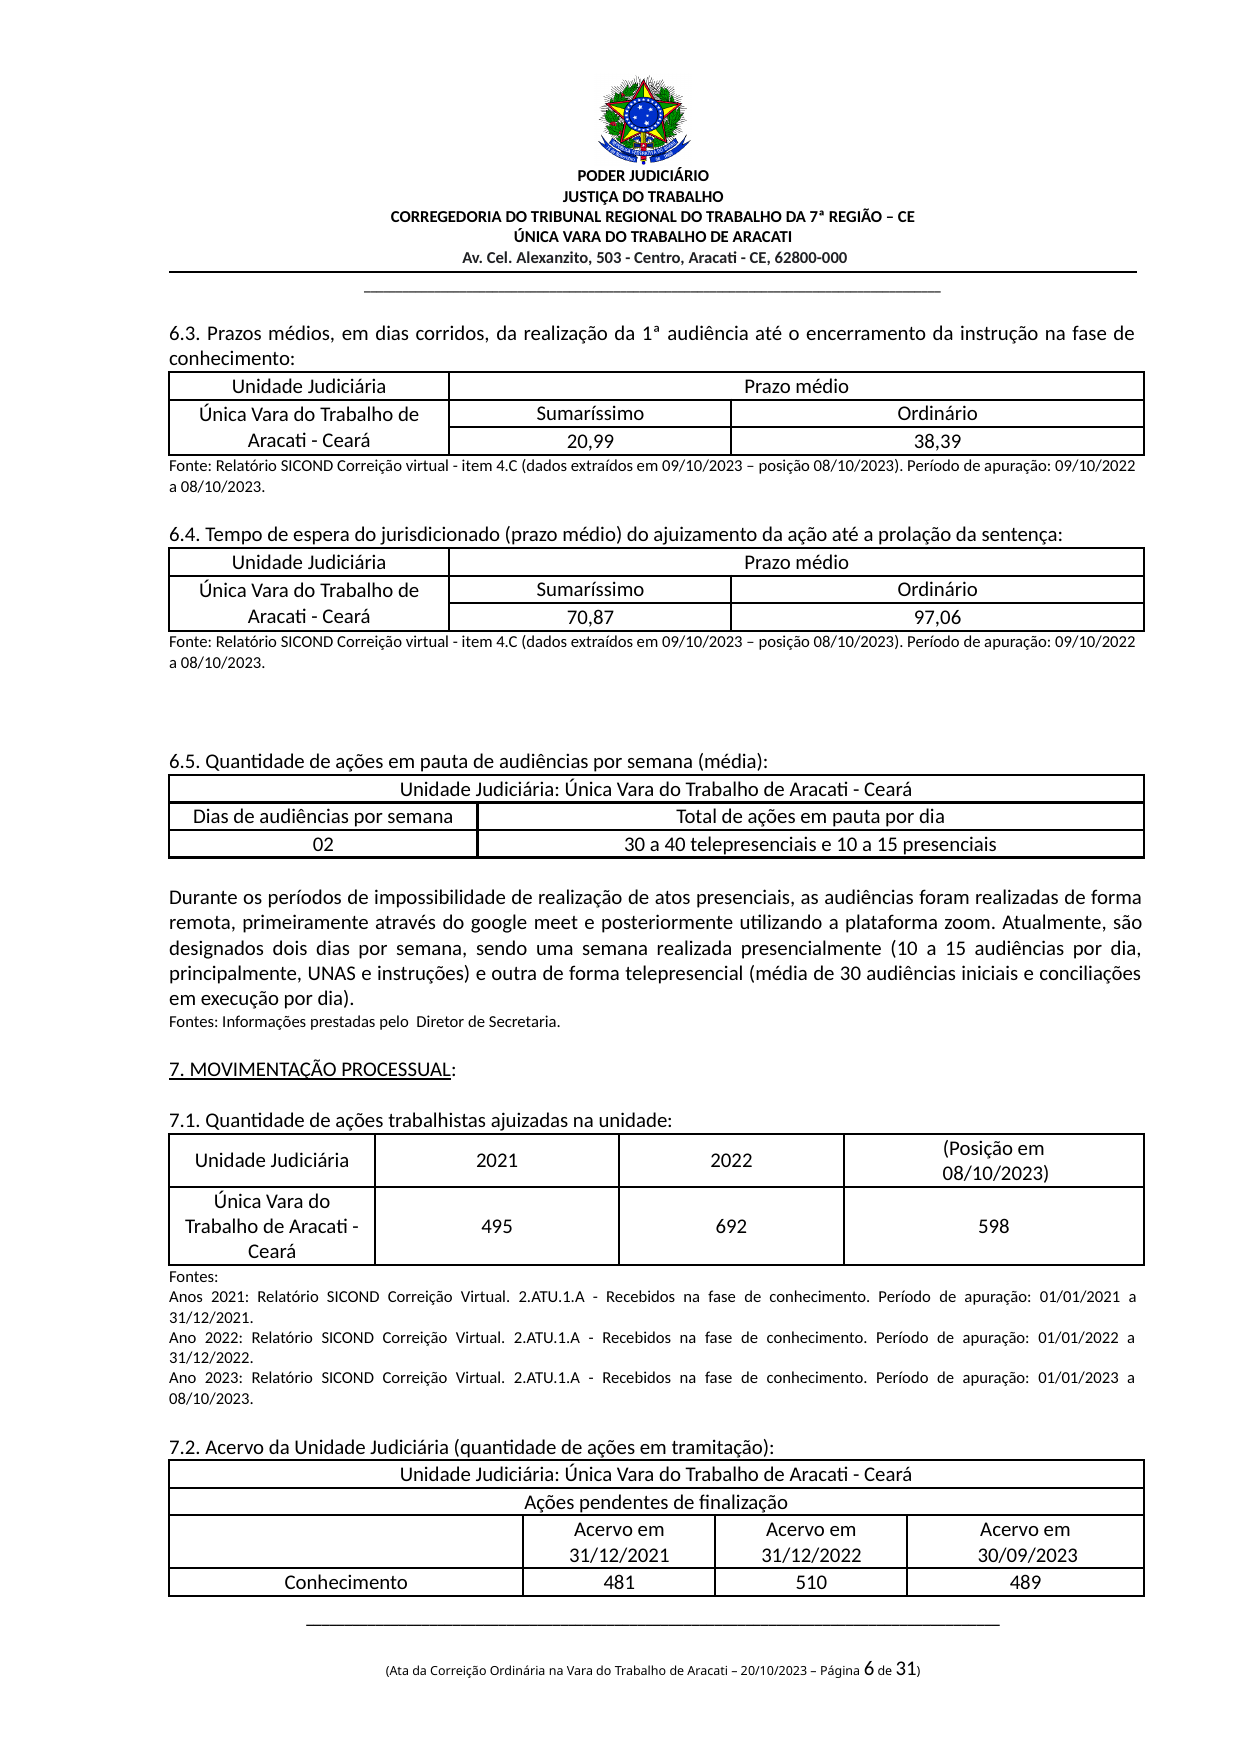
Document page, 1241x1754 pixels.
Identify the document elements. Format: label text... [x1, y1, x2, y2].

table_cell Sumaríssimo [450, 401, 730, 426]
table_cell 38,39 [732, 428, 1143, 453]
table_header Unidade Judiciária: Única Vara do Trabalho de Aracati - Ceará [170, 1461, 1143, 1487]
subtitle 6.5. Quantidade de ações em pauta de audiências por semana (média): [169, 748, 1137, 774]
table_cell Única Vara do Trabalho de Aracati - Ceará [170, 401, 448, 453]
table_cell 489 [908, 1569, 1143, 1595]
table_cell 481 [524, 1569, 714, 1595]
subtitle Fonte: Relatório SICOND Correição virtual - item 4.C (dados extraídos em 09/10/2023 – posição 08/10/2023). Período de apuração: 09/10/2022 a 08/10/2023. [169, 456, 1137, 496]
subtitle Fontes: Informações prestadas pelo Diretor de Secretaria. [169, 1011, 1143, 1031]
table_cell Acervo em 31/12/2021 [524, 1516, 714, 1567]
subtitle Ano 2022: Relatório SICOND Correição Virtual. 2.ATU.1.A - Recebidos na fase de conhecimento. Período de apuração: 01/01/2022 a 31/12/2022. [169, 1327, 1137, 1368]
table_cell 20,99 [450, 428, 730, 453]
table_cell Acervo em 30/09/2023 [908, 1516, 1143, 1567]
table_cell Ações pendentes de finalização [170, 1489, 1143, 1514]
table_cell Única Vara do Trabalho de Aracati - Ceará [170, 1188, 374, 1264]
table_cell 598 [845, 1188, 1143, 1264]
table_cell Total de ações em pauta por dia [479, 804, 1143, 829]
table_cell Ordinário [732, 577, 1143, 602]
subtitle 7. MOVIMENTAÇÃO PROCESSUAL: [169, 1057, 1137, 1082]
table_header 2021 [376, 1135, 618, 1186]
table_cell 30 a 40 telepresenciais e 10 a 15 presenciais [479, 831, 1143, 856]
subtitle Fonte: Relatório SICOND Correição virtual - item 4.C (dados extraídos em 09/10/2023 – posição 08/10/2023). Período de apuração: 09/10/2022 a 08/10/2023. [169, 632, 1137, 672]
table_cell 692 [620, 1188, 843, 1264]
table_header Unidade Judiciária [170, 373, 448, 398]
table_cell Única Vara do Trabalho de Aracati - Ceará [170, 577, 448, 629]
table_header Unidade Judiciária [170, 1135, 374, 1186]
subtitle 6.3. Prazos médios, em dias corridos, da realização da 1ª audiência até o encerramento da instrução na fase de conhecimento: [169, 320, 1137, 371]
table_cell Ordinário [732, 401, 1143, 426]
table_cell 70,87 [450, 604, 730, 629]
table_cell Dias de audiências por semana [170, 804, 476, 829]
table_header Prazo médio [450, 549, 1143, 574]
subtitle 7.2. Acervo da Unidade Judiciária (quantidade de ações em tramitação): [169, 1434, 1137, 1459]
subtitle 6.4. Tempo de espera do jurisdicionado (prazo médio) do ajuizamento da ação até a prolação da sentença: [169, 522, 1137, 547]
subtitle Durante os períodos de impossibilidade de realização de atos presenciais, as audiências foram realizadas de forma remota, primeiramente através do google meet e posteriormente utilizando a plataforma zoom. Atualmente, são designados dois dias por semana, sendo uma semana realizada presencialmente (10 a 15 audiências por dia, principalmente, UNAS e instruções) e outra de forma telepresencial (média de 30 audiências iniciais e conciliações em execução por dia). [169, 884, 1143, 1011]
table_cell [170, 1516, 522, 1567]
table_cell Sumaríssimo [450, 577, 730, 602]
subtitle Ano 2023: Relatório SICOND Correição Virtual. 2.ATU.1.A - Recebidos na fase de conhecimento. Período de apuração: 01/01/2023 a 08/10/2023. [169, 1368, 1137, 1408]
table_cell 510 [716, 1569, 906, 1595]
table_cell 495 [376, 1188, 618, 1264]
table_cell Conhecimento [170, 1569, 522, 1595]
table_header Unidade Judiciária: Única Vara do Trabalho de Aracati - Ceará [170, 776, 1143, 801]
subtitle Anos 2021: Relatório SICOND Correição Virtual. 2.ATU.1.A - Recebidos na fase de conhecimento. Período de apuração: 01/01/2021 a 31/12/2021. [169, 1287, 1137, 1327]
table_header 2022 [620, 1135, 843, 1186]
subtitle Fontes: [169, 1266, 1137, 1287]
table_cell Acervo em 31/12/2022 [716, 1516, 906, 1567]
picture [593, 73, 693, 166]
table_header Unidade Judiciária [170, 549, 448, 574]
table_cell 02 [170, 831, 476, 856]
table_header Prazo médio [450, 373, 1143, 398]
table_cell 97,06 [732, 604, 1143, 629]
subtitle 7.1. Quantidade de ações trabalhistas ajuizadas na unidade: [169, 1107, 1137, 1133]
table_header (Posição em 08/10/2023) [845, 1135, 1143, 1186]
